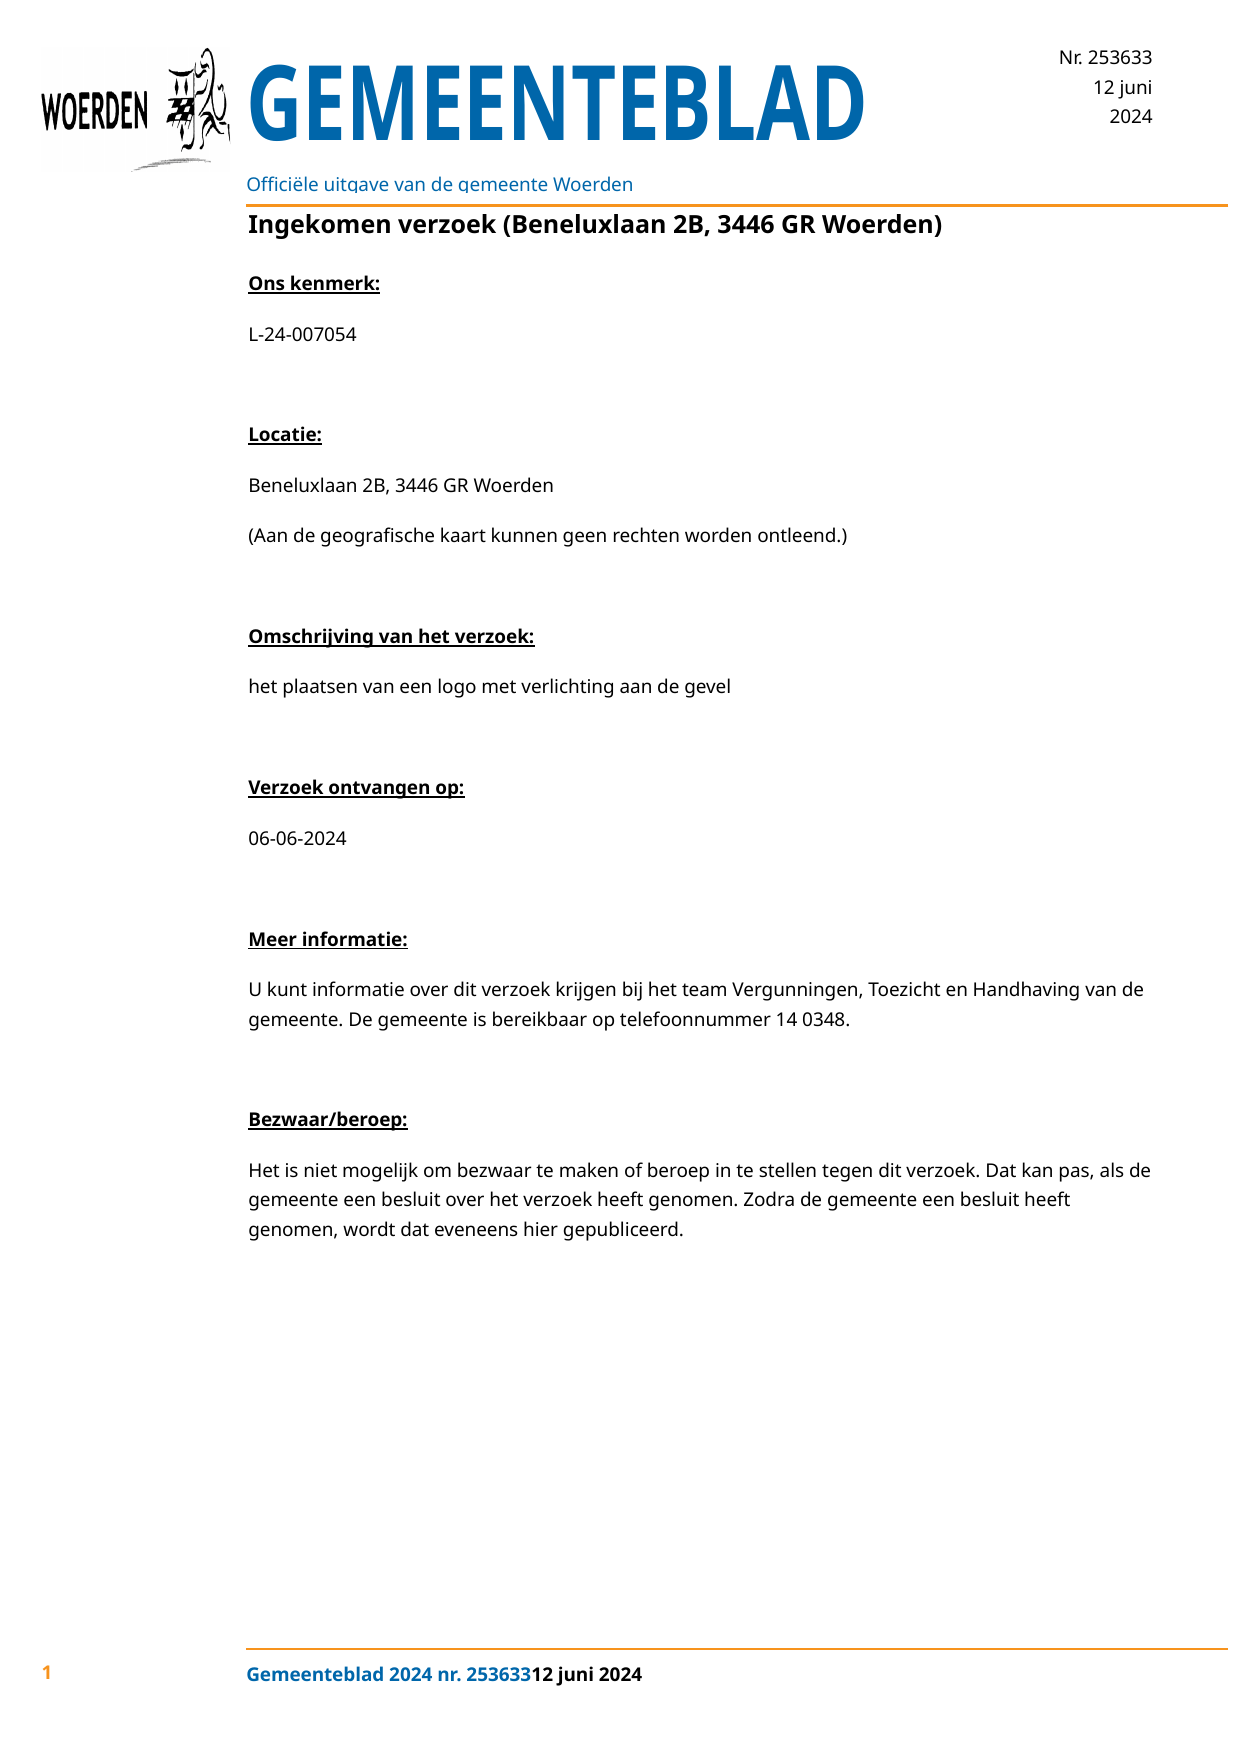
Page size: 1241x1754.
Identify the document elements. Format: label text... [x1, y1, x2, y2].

text U kunt informatie over dit verzoek krijgen bij het team Vergunningen, Toezicht en Handhaving van de gemeente. De gemeente is bereikbaar op telefoonnummer 14 0348. [248, 976, 1152, 1031]
text 06-06-2024 [248, 825, 1152, 851]
text Ingekomen verzoek (Beneluxlaan 2B, 3446 GR Woerden) [248, 207, 1152, 241]
text Omschrijving van het verzoek: [248, 623, 1152, 649]
text L-24-007054 [248, 321, 1152, 346]
text Ons kenmerk: [248, 270, 1152, 296]
text Meer informatie: [248, 926, 1152, 951]
text (Aan de geografische kaart kunnen geen rechten worden ontleend.) [248, 522, 1152, 548]
text Het is niet mogelijk om bezwaar te maken of beroep in te stellen tegen dit verzoek. Dat kan pas, als de gemeente een besluit over het verzoek heeft genomen. Zodra de gemeente een besluit heeft genomen, wordt dat eveneens hier gepubliceerd. [248, 1157, 1152, 1242]
text Locatie: [248, 422, 1152, 447]
text Verzoek ontvangen op: [248, 774, 1152, 800]
picture [41, 47, 231, 172]
text Beneluxlaan 2B, 3446 GR Woerden [248, 472, 1152, 498]
text het plaatsen van een logo met verlichting aan de gevel [248, 674, 1152, 699]
text Bezwaar/beroep: [248, 1107, 1152, 1132]
